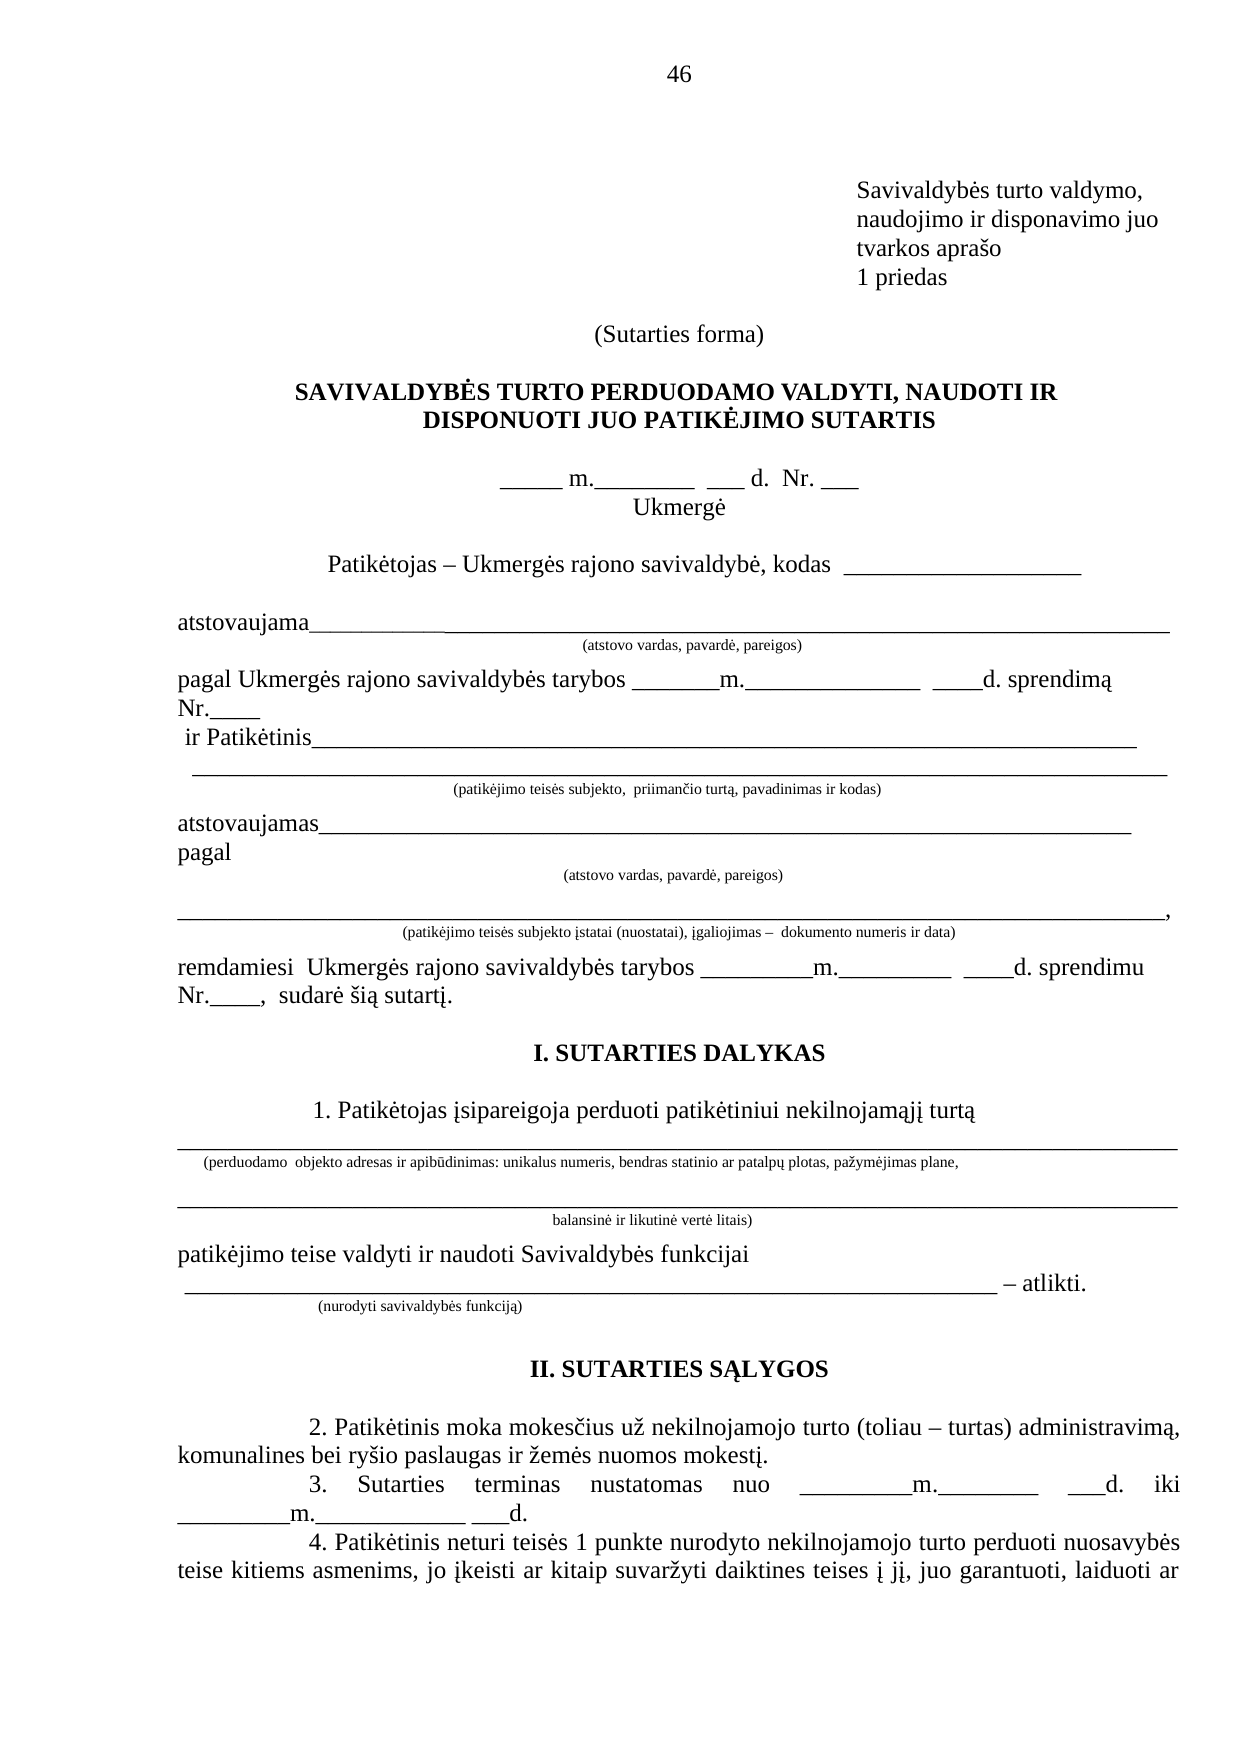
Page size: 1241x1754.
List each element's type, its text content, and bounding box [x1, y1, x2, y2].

text I. SUTARTIES DALYKAS [177, 1038, 1181, 1067]
text 1 priedas [856, 262, 1181, 291]
text SAVIVALDYBĖS TURTO PERDUODAMO VALDYTI, NAUDOTI IR [177, 377, 1181, 406]
text tvarkos aprašo [856, 233, 1181, 262]
text 3. Sutarties terminas nustatomas nuo _________m.________ ___d. iki _________m.____________ ___d. [177, 1469, 1181, 1527]
text DISPONUOTI JUO PATIKĖJIMO SUTARTIS [177, 406, 1181, 434]
text 4. Patikėtinis neturi teisės 1 punkte nurodyto nekilnojamojo turto perduoti nuosavybės teise kitiems asmenims, jo įkeisti ar kitaip suvaržyti daiktines teises į jį, juo garantuoti, laiduoti ar [177, 1527, 1181, 1584]
text Patikėtojas – Ukmergės rajono savivaldybė, kodas ___________________ [177, 549, 1181, 578]
text pagal Ukmergės rajono savivaldybės tarybos _______m.______________ ____d. sprendimą Nr.____ [177, 664, 1181, 722]
text patikėjimo teise valdyti ir naudoti Savivaldybės funkcijai [177, 1239, 1141, 1268]
text _______________________________________________________________________________, [177, 894, 1181, 923]
text (patikėjimo teisės subjekto įstatai (nuostatai), įgaliojimas – dokumento numeris ir data) [327, 923, 1181, 952]
text balansinė ir likutinė vertė litais) [477, 1211, 1181, 1239]
text atstovaujamas_________________________________________________________________ [177, 808, 1181, 837]
text _________________________________________________________________ – atlikti. [177, 1268, 1181, 1297]
text atstovaujama_______________________________________________________________________ (atstovo vardas, pavardė, pareigos) [177, 607, 1181, 664]
text (atstovo vardas, pavardė, pareigos) [177, 866, 1181, 894]
text (Sutarties forma) [177, 319, 1181, 348]
text (nurodyti savivaldybės funkciją) [177, 1297, 1181, 1326]
text 1. Patikėtojas įsipareigoja perduoti patikėtiniui nekilnojamąjį turtą ________________________________________________________________________________ [177, 1096, 1181, 1153]
text Savivaldybės turto valdymo, [856, 176, 1181, 204]
text remdamiesi Ukmergės rajono savivaldybės tarybos _________m._________ ____d. sprendimu Nr.____, sudarė šią sutartį. [177, 952, 1181, 1009]
text ______________________________________________________________________________ [177, 751, 1181, 779]
text II. SUTARTIES SĄLYGOS [177, 1354, 1181, 1383]
text ir Patikėtinis__________________________________________________________________ [177, 722, 1181, 751]
text naudojimo ir disponavimo juo [856, 204, 1181, 233]
text pagal [177, 837, 1181, 866]
text Ukmergė [177, 492, 1181, 521]
text _____ m.________ ___ d. Nr. ___ [177, 463, 1181, 492]
text ________________________________________________________________________________ [177, 1182, 1181, 1211]
text (perduodamo objekto adresas ir apibūdinimas: unikalus numeris, bendras statinio ar patalpų plotas, pažymėjimas plane, [203, 1153, 1181, 1182]
text 2. Patikėtinis moka mokesčius už nekilnojamojo turto (toliau – turtas) administravimą, komunalines bei ryšio paslaugas ir žemės nuomos mokestį. [177, 1412, 1181, 1469]
text (patikėjimo teisės subjekto, priimančio turtą, pavadinimas ir kodas) [312, 779, 1181, 808]
